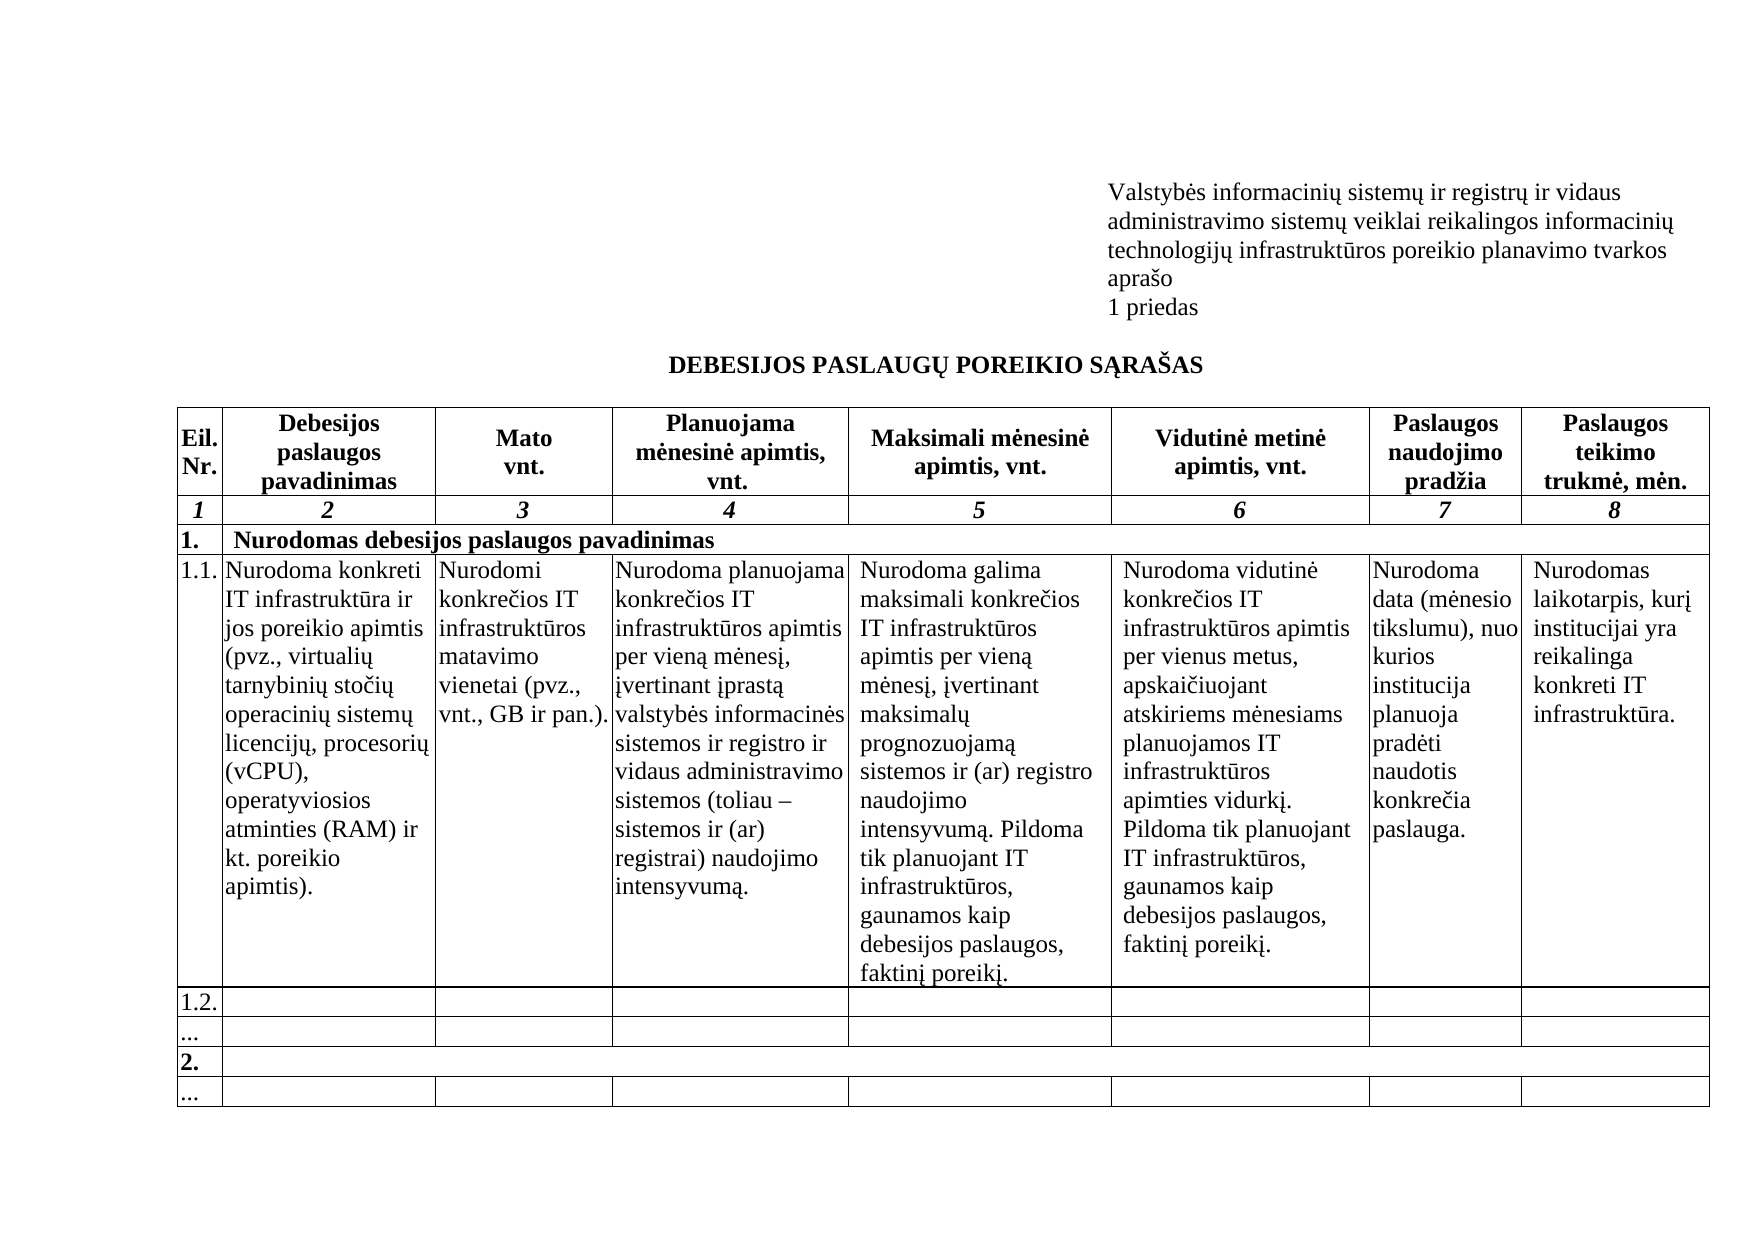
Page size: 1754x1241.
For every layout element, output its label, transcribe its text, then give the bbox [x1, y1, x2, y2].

table_cell [223, 988, 435, 1016]
table_header Maksimali mėnesinė apimtis, vnt. [849, 408, 1111, 494]
text Valstybės informacinių sistemų ir registrų ir vidaus [1107, 177, 1698, 206]
table_cell Nurodoma konkreti IT infrastruktūra ir jos poreikio apimtis (pvz., virtualių tarnybinių stočių operacinių sistemų licencijų, procesorių (vCPU), operatyviosios atminties (RAM) ir kt. poreikio apimtis). [223, 555, 435, 986]
table_cell [1370, 1017, 1521, 1046]
table_cell 3 [436, 496, 612, 524]
table_cell 2 [223, 496, 435, 524]
table_cell [849, 1077, 1111, 1106]
table_cell [1370, 1077, 1521, 1106]
table_cell [436, 988, 612, 1016]
table_cell ... [178, 1017, 222, 1046]
table_cell [223, 1017, 435, 1046]
table_cell [1522, 1017, 1709, 1046]
table_cell [1522, 1077, 1709, 1106]
table_cell [1112, 1017, 1369, 1046]
text 1 priedas [1107, 292, 1698, 321]
table_cell Nurodomi konkrečios IT infrastruktūros matavimo vienetai (pvz., vnt., GB ir pan.). [436, 555, 612, 986]
table_header Planuojama mėnesinė apimtis, vnt. [613, 408, 848, 494]
table_cell Nurodomas debesijos paslaugos pavadinimas [223, 525, 1709, 554]
table_cell [1112, 1077, 1369, 1106]
table_cell ... [178, 1077, 222, 1106]
table_cell [613, 1077, 848, 1106]
table_cell Nurodoma vidutinė konkrečios IT infrastruktūros apimtis per vienus metus, apskaičiuojant atskiriems mėnesiams planuojamos IT infrastruktūros apimties vidurkį. Pildoma tik planuojant IT infrastruktūros, gaunamos kaip debesijos paslaugos, faktinį poreikį. [1112, 555, 1369, 986]
table_cell [223, 1077, 435, 1106]
table_cell 1. [178, 525, 222, 554]
table_header Vidutinė metinė apimtis, vnt. [1112, 408, 1369, 494]
table_cell [849, 988, 1111, 1016]
table_header Eil. Nr. [178, 408, 222, 494]
table_cell [436, 1077, 612, 1106]
table_header Debesijos paslaugos pavadinimas [223, 408, 435, 494]
table_cell Nurodoma galima maksimali konkrečios IT infrastruktūros apimtis per vieną mėnesį, įvertinant maksimalų prognozuojamą sistemos ir (ar) registro naudojimo intensyvumą. Pildoma tik planuojant IT infrastruktūros, gaunamos kaip debesijos paslaugos, faktinį poreikį. [849, 555, 1111, 986]
text technologijų infrastruktūros poreikio planavimo tvarkos aprašo [1107, 235, 1698, 292]
table_cell 2. [178, 1047, 222, 1076]
table_cell 4 [613, 496, 848, 524]
table_cell 6 [1112, 496, 1369, 524]
table_cell 7 [1370, 496, 1521, 524]
table_cell [223, 1047, 1709, 1076]
table_cell Nurodoma data (mėnesio tikslumu), nuo kurios institucija planuoja pradėti naudotis konkrečia paslauga. [1370, 555, 1521, 986]
table_cell [1522, 988, 1709, 1016]
table_cell [1370, 988, 1521, 1016]
table_cell 5 [849, 496, 1111, 524]
text administravimo sistemų veiklai reikalingos informacinių [1107, 206, 1698, 235]
table_cell 1.1. [178, 555, 222, 986]
table_cell 8 [1522, 496, 1709, 524]
table_cell 1 [178, 496, 222, 524]
table_cell Nurodoma planuojama konkrečios IT infrastruktūros apimtis per vieną mėnesį, įvertinant įprastą valstybės informacinės sistemos ir registro ir vidaus administravimo sistemos (toliau – sistemos ir (ar) registrai) naudojimo intensyvumą. [613, 555, 848, 986]
table_cell [436, 1017, 612, 1046]
table_cell [613, 988, 848, 1016]
table_cell [613, 1017, 848, 1046]
table_cell [1112, 988, 1369, 1016]
table_header Paslaugos naudojimo pradžia [1370, 408, 1521, 494]
table_cell Nurodomas laikotarpis, kurį institucijai yra reikalinga konkreti IT infrastruktūra. [1522, 555, 1709, 986]
text DEBESIJOS PASLAUGŲ POREIKIO SĄRAŠAS [177, 350, 1695, 378]
table_cell 1.2. [178, 988, 222, 1016]
table_header Mato vnt. [436, 408, 612, 494]
table_cell [849, 1017, 1111, 1046]
table_header Paslaugos teikimo trukmė, mėn. [1522, 408, 1709, 494]
